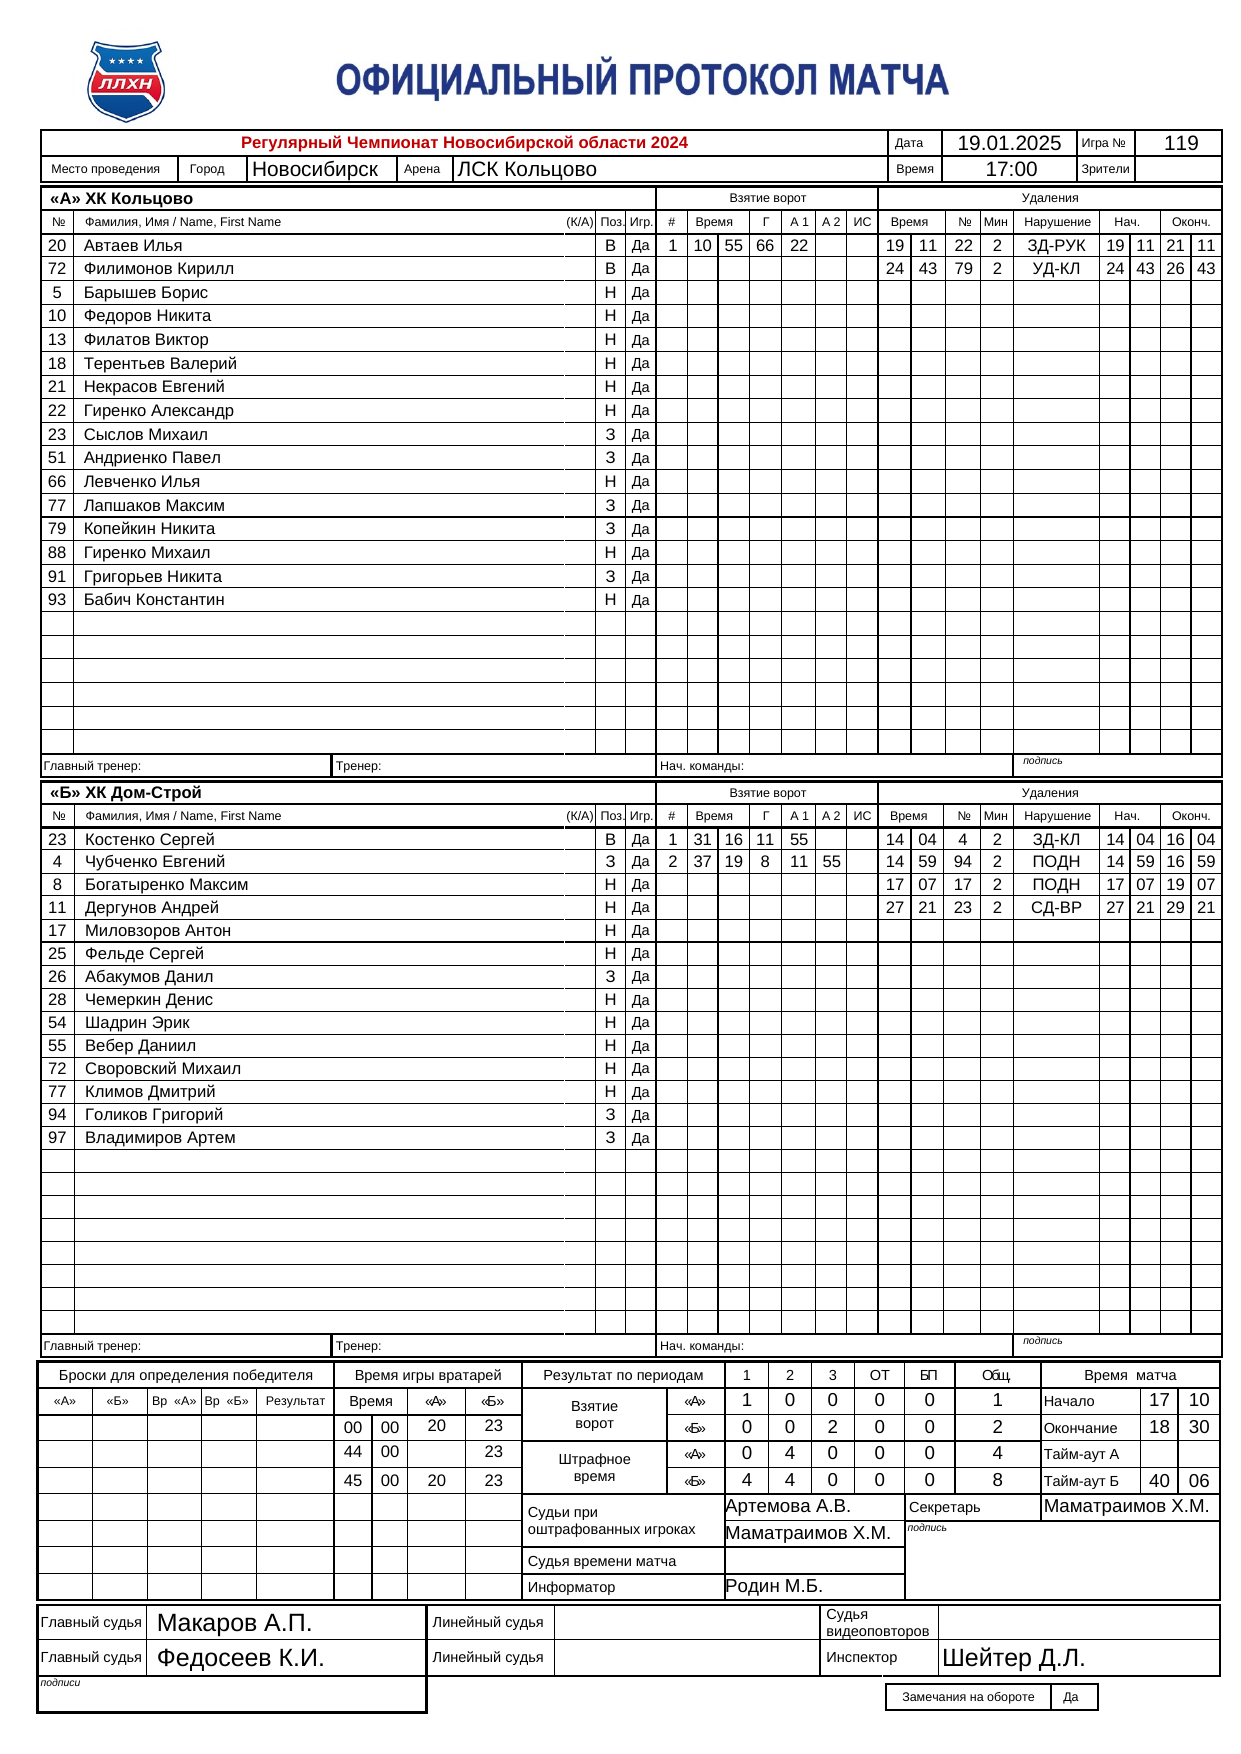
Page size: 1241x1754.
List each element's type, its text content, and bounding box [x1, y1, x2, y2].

table_cell [688, 1219, 717, 1241]
table_cell [688, 1104, 717, 1126]
table_cell [1192, 1150, 1221, 1172]
table_cell [1100, 423, 1129, 445]
table_cell [1131, 470, 1160, 493]
table_cell «А» [668, 1389, 724, 1413]
table_cell [912, 1012, 943, 1033]
table_cell 0 [769, 1415, 811, 1440]
table_cell «А» [39, 1389, 92, 1413]
table_cell [1192, 1012, 1221, 1033]
table_cell [944, 1219, 980, 1241]
table_cell [1192, 281, 1221, 303]
table_cell 51 [42, 446, 73, 469]
table_cell З [596, 1104, 625, 1126]
table_cell [1131, 1311, 1160, 1333]
table_cell [981, 1265, 1013, 1287]
table_cell 23 [42, 829, 74, 849]
table_cell [565, 565, 595, 587]
table_cell [1131, 966, 1160, 987]
table_cell [1100, 328, 1129, 351]
table_cell [1192, 1081, 1221, 1103]
table_cell [373, 1574, 407, 1599]
table_cell [657, 896, 687, 918]
table_cell 31 [688, 829, 717, 849]
table_header Броски для определения победителя [39, 1363, 333, 1387]
table_cell 8 [956, 1468, 1040, 1493]
table_cell [816, 920, 846, 941]
table_cell «Б» [668, 1468, 724, 1493]
table_cell Главный судья [39, 1606, 146, 1639]
table_cell [719, 1104, 749, 1126]
table_cell [912, 1035, 943, 1057]
table_cell [75, 1150, 564, 1172]
table_cell В [596, 235, 625, 256]
table_cell [657, 1196, 687, 1218]
table_cell [657, 636, 687, 658]
table_cell [912, 1265, 943, 1287]
table_cell [719, 399, 749, 422]
table_cell Н [596, 588, 625, 611]
table_cell [981, 588, 1013, 611]
table_cell [912, 352, 945, 374]
table_cell 20 [42, 235, 73, 256]
table_cell [750, 1012, 781, 1033]
table_cell [847, 257, 877, 280]
table_cell [1014, 281, 1099, 303]
table_cell [847, 707, 877, 729]
table_cell [847, 874, 877, 895]
table_cell [816, 518, 846, 540]
table_cell 8 [750, 850, 781, 872]
table_cell [782, 399, 815, 422]
table_cell [944, 1311, 980, 1333]
table_cell Да [626, 1104, 655, 1126]
table_cell [688, 1288, 717, 1310]
table_cell 43 [1131, 257, 1160, 280]
table_cell Артемова А.В. [726, 1495, 904, 1520]
table_cell [688, 376, 717, 398]
table_cell [981, 281, 1013, 303]
table_cell [565, 1242, 595, 1264]
table_header 19.01.2025 [943, 131, 1076, 155]
table_cell [688, 328, 717, 351]
table_cell [148, 1574, 201, 1599]
table_cell [750, 659, 781, 682]
table_cell [1192, 1104, 1221, 1126]
table_cell Да [626, 399, 655, 422]
table_cell [93, 1547, 147, 1573]
table_cell «Б» [668, 1415, 724, 1440]
table_cell 66 [750, 235, 781, 256]
table_cell Н [596, 874, 625, 895]
table_cell [1161, 659, 1190, 682]
table_cell [847, 1288, 877, 1310]
table_cell [93, 1521, 147, 1546]
table_cell 22 [42, 399, 73, 422]
table_cell Копейкин Никита [74, 518, 564, 540]
table_cell 21 [1161, 235, 1190, 256]
table_cell [1161, 920, 1190, 941]
table_cell 26 [42, 966, 74, 987]
table_cell [1100, 541, 1129, 564]
table_cell 0 [855, 1415, 904, 1440]
table_cell Вебер Даниил [75, 1035, 564, 1057]
table_cell [657, 305, 687, 327]
table_cell В [596, 829, 625, 849]
table_cell [688, 470, 717, 493]
table_cell 10 [688, 235, 717, 256]
table_cell [626, 730, 655, 753]
table_cell [257, 1574, 333, 1599]
table_cell Филимонов Кирилл [74, 257, 564, 280]
table_cell [719, 281, 749, 303]
table_cell Да [626, 966, 655, 987]
table_cell 94 [42, 1104, 74, 1126]
table_cell [626, 1288, 655, 1310]
table_cell Время [879, 805, 943, 826]
table_cell ЗД-КЛ [1014, 829, 1099, 849]
table_cell 66 [42, 470, 73, 493]
table_cell [1131, 1104, 1160, 1126]
table_cell [1131, 636, 1160, 658]
table_cell [1161, 966, 1190, 987]
table_cell [912, 470, 945, 493]
table_cell 22 [782, 235, 815, 256]
table_cell ИС [847, 805, 877, 826]
table_cell [981, 494, 1013, 516]
table_cell [1161, 683, 1190, 706]
table_cell [42, 659, 73, 682]
table_cell Да [626, 328, 655, 351]
table_cell 4 [42, 850, 74, 872]
table_cell [981, 1150, 1013, 1172]
table_cell [335, 1521, 371, 1546]
table_cell [816, 1035, 846, 1057]
table_cell 11 [1131, 235, 1160, 256]
table_cell [688, 683, 717, 706]
table_cell [1014, 1196, 1099, 1218]
table_cell [782, 305, 815, 327]
table_cell [946, 588, 980, 611]
table_header Общ. [956, 1363, 1040, 1387]
table_cell Главный судья [39, 1640, 146, 1675]
table_cell [879, 1173, 910, 1195]
table_cell [782, 683, 815, 706]
table_cell подписи [39, 1677, 425, 1711]
table_cell [565, 989, 595, 1011]
table_cell [1014, 541, 1099, 564]
table_cell [1100, 636, 1129, 658]
table_cell [879, 636, 910, 658]
table_cell Чубченко Евгений [75, 850, 564, 872]
table_cell [148, 1416, 201, 1440]
table_cell [688, 966, 717, 987]
table_cell [847, 1104, 877, 1126]
table_cell 5 [42, 281, 73, 303]
table_cell [688, 588, 717, 611]
table_header 2 [769, 1363, 811, 1387]
table_cell [946, 730, 980, 753]
table_cell [39, 1441, 92, 1467]
table_cell [74, 683, 564, 706]
table_cell [719, 896, 749, 918]
table_cell [750, 707, 781, 729]
table_cell Некрасов Евгений [74, 376, 564, 398]
table_cell [719, 446, 749, 469]
table_cell [847, 1173, 877, 1195]
table_cell [1014, 518, 1099, 540]
table_cell [626, 1265, 655, 1287]
table_cell [981, 659, 1013, 682]
table_cell Судьи при оштрафованных игроках [523, 1495, 724, 1546]
table_cell [39, 1547, 92, 1573]
table_cell Место проведения [42, 157, 177, 181]
table_cell 27 [879, 896, 910, 918]
table_cell Да [626, 850, 655, 872]
table_cell [782, 896, 815, 918]
table_cell [1014, 1288, 1099, 1310]
table_cell [719, 588, 749, 611]
table_cell [596, 636, 625, 658]
table_cell [1100, 470, 1129, 493]
table_cell [565, 612, 595, 634]
table_cell [912, 541, 945, 564]
table_cell [688, 1058, 717, 1079]
table_cell [847, 896, 877, 918]
table_cell [1014, 470, 1099, 493]
table_cell [565, 541, 595, 564]
table_cell Да [626, 943, 655, 964]
table_cell Да [626, 920, 655, 941]
table_cell [1131, 1127, 1160, 1149]
table_cell З [596, 966, 625, 987]
table_cell [782, 1035, 815, 1057]
table_cell Филатов Виктор [74, 328, 564, 351]
table_cell [782, 659, 815, 682]
table_cell [688, 446, 717, 469]
table_cell [847, 659, 877, 682]
table_cell [565, 1265, 595, 1287]
table_cell 43 [912, 257, 945, 280]
table_cell 23 [466, 1468, 521, 1493]
table_cell [657, 1173, 687, 1195]
table_cell Начало [1042, 1389, 1140, 1413]
table_header Взятие ворот [657, 783, 877, 803]
table_cell [782, 376, 815, 398]
table_cell [42, 1150, 74, 1172]
table_cell [879, 683, 910, 706]
table_cell [719, 707, 749, 729]
table_cell [750, 1219, 781, 1241]
table_cell [1131, 376, 1160, 398]
table_cell [565, 1196, 595, 1218]
table_cell [816, 829, 846, 849]
table_cell [1014, 1173, 1099, 1195]
table_cell [981, 470, 1013, 493]
table_cell [1192, 470, 1221, 493]
table_cell [782, 352, 815, 374]
table_cell [1192, 588, 1221, 611]
table_cell [39, 1416, 92, 1440]
table_cell [912, 1081, 943, 1103]
table_cell [981, 328, 1013, 351]
table_cell 19 [1100, 235, 1129, 256]
table_cell Гиренко Александр [74, 399, 564, 422]
table_cell Да [626, 874, 655, 895]
table_cell [1100, 1150, 1129, 1172]
table_cell [847, 588, 877, 611]
table_cell [1014, 352, 1099, 374]
table_cell [847, 376, 877, 398]
table_cell Информатор [523, 1575, 724, 1599]
table_cell [912, 305, 945, 327]
table_cell [74, 659, 564, 682]
table_cell [782, 1012, 815, 1033]
table_cell [719, 305, 749, 327]
table_cell 17 [1141, 1389, 1177, 1413]
table_cell [93, 1494, 147, 1520]
table_cell Время [889, 157, 941, 181]
table_cell Время [879, 211, 945, 233]
picture [5, 28, 1179, 129]
table_cell Да [626, 829, 655, 849]
table_cell «Б » [466, 1389, 521, 1413]
table_cell З [596, 1127, 625, 1149]
table_cell [981, 989, 1013, 1011]
table_cell Фельде Сергей [75, 943, 564, 964]
table_cell [719, 1311, 749, 1333]
table_cell [750, 1196, 781, 1218]
table_cell [1100, 376, 1129, 398]
table_cell [1161, 494, 1190, 516]
table_cell [879, 1081, 910, 1103]
table_cell Время [335, 1389, 407, 1413]
table_cell [1192, 328, 1221, 351]
table_cell [1141, 1441, 1177, 1467]
table_cell подпись [906, 1522, 1219, 1599]
table_cell Да [626, 257, 655, 280]
table_header Да [1052, 1685, 1097, 1709]
table_cell [981, 730, 1013, 753]
table_cell [944, 1035, 980, 1057]
table_cell УД-КЛ [1014, 257, 1099, 280]
table_cell [750, 1058, 781, 1079]
table_cell [944, 943, 980, 964]
table_cell [1161, 636, 1190, 658]
table_cell [1014, 423, 1099, 445]
table_cell 0 [855, 1468, 904, 1493]
table_cell [816, 1288, 846, 1310]
table_cell Да [626, 423, 655, 445]
table_cell [657, 1081, 687, 1103]
table_cell [1161, 1012, 1190, 1033]
table_cell [816, 352, 846, 374]
table_cell [565, 920, 595, 941]
table_cell Нарушение [1014, 211, 1099, 233]
table_cell [883, 1677, 1220, 1681]
table_cell 43 [1192, 257, 1221, 280]
table_cell [981, 943, 1013, 964]
table_cell 11 [750, 829, 781, 849]
table_cell [750, 636, 781, 658]
table_cell 06 [1179, 1468, 1219, 1493]
table_cell [1014, 494, 1099, 516]
table_cell 44 [335, 1441, 371, 1467]
table_cell [816, 943, 846, 964]
table_cell [1014, 565, 1099, 587]
table_cell [719, 966, 749, 987]
table_cell [1131, 305, 1160, 327]
table_cell 16 [1161, 850, 1190, 872]
table_cell 72 [42, 1058, 74, 1079]
table_cell 16 [1161, 829, 1190, 849]
table_cell [816, 235, 846, 256]
table_cell [912, 399, 945, 422]
table_cell [1161, 989, 1190, 1011]
table_cell [1192, 612, 1221, 634]
table_cell [750, 281, 781, 303]
table_cell [912, 446, 945, 469]
table_cell [1100, 1035, 1129, 1057]
table_cell [1014, 305, 1099, 327]
table_cell [912, 281, 945, 303]
table_cell 07 [1192, 874, 1221, 895]
table_cell [782, 541, 815, 564]
table_header ОТ [855, 1363, 904, 1387]
table_cell [879, 565, 910, 587]
table_cell [1100, 352, 1129, 374]
table_cell З [596, 494, 625, 516]
table_cell [816, 1242, 846, 1264]
table_cell Своровский Михаил [75, 1058, 564, 1079]
table_cell [565, 235, 595, 256]
table_cell 1 [726, 1389, 768, 1413]
table_cell [847, 1035, 877, 1057]
table_cell З [596, 518, 625, 540]
table_cell Н [596, 920, 625, 941]
table_cell Н [596, 328, 625, 351]
table_cell [946, 446, 980, 469]
table_cell [1100, 446, 1129, 469]
table_cell Костенко Сергей [75, 829, 564, 849]
table_cell [912, 1311, 943, 1333]
table_cell Зрители [1078, 157, 1134, 181]
table_cell [39, 1521, 92, 1546]
table_cell [981, 966, 1013, 987]
table_cell [782, 518, 815, 540]
table_cell Бабич Константин [74, 588, 564, 611]
table_cell [1161, 1173, 1190, 1195]
table_cell [944, 1127, 980, 1149]
table_cell [1131, 423, 1160, 445]
table_header Регулярный Чемпионат Новосибирской области 2024 [42, 131, 887, 155]
table_cell [719, 1196, 749, 1218]
table_cell [847, 989, 877, 1011]
table_cell [750, 1127, 781, 1149]
table_cell [1192, 636, 1221, 658]
table_cell [946, 352, 980, 374]
table_cell [1131, 281, 1160, 303]
table_cell [565, 1035, 595, 1057]
table_cell [726, 1548, 904, 1573]
table_cell [946, 470, 980, 493]
table_cell [847, 446, 877, 469]
table_cell [782, 1081, 815, 1103]
table_cell Да [626, 1058, 655, 1079]
table_cell Да [626, 281, 655, 303]
table_cell [750, 1173, 781, 1195]
table_cell [1100, 1311, 1129, 1333]
table_cell [257, 1547, 333, 1573]
table_cell [981, 1012, 1013, 1033]
table_cell [944, 1150, 980, 1172]
table_cell [1161, 376, 1190, 398]
table_cell Да [626, 588, 655, 611]
table_cell «А» [668, 1442, 724, 1467]
table_cell [565, 281, 595, 303]
table_cell [782, 1265, 815, 1287]
table_cell 04 [912, 829, 943, 849]
table_cell [148, 1547, 201, 1573]
table_cell [750, 989, 781, 1011]
table_cell ИС [847, 211, 877, 233]
table_cell Главный тренер: [42, 1335, 330, 1356]
table_cell Н [596, 1012, 625, 1033]
table_cell [912, 966, 943, 987]
table_cell [93, 1468, 147, 1493]
table_cell 20 [408, 1416, 465, 1440]
table_cell [879, 328, 910, 351]
table_cell [1131, 1265, 1160, 1287]
table_cell 4 [769, 1442, 811, 1467]
table_cell [335, 1494, 371, 1520]
table_cell [879, 1196, 910, 1218]
table_cell [148, 1441, 201, 1467]
table_cell Окончание [1042, 1415, 1140, 1440]
table_cell [93, 1574, 147, 1599]
table_cell [981, 1173, 1013, 1195]
table_header «А» ХК Кольцово [42, 188, 655, 209]
table_cell [626, 1173, 655, 1195]
table_cell [688, 494, 717, 516]
table_cell [879, 541, 910, 564]
table_cell [1131, 328, 1160, 351]
table_cell [946, 565, 980, 587]
table_cell [1131, 943, 1160, 964]
table_cell [688, 1012, 717, 1033]
table_cell [750, 1311, 781, 1333]
table_cell 17 [42, 920, 74, 941]
table_cell [750, 446, 781, 469]
table_cell 04 [1131, 829, 1160, 849]
table_cell 97 [42, 1127, 74, 1149]
table_cell 55 [782, 829, 815, 849]
table_cell [688, 352, 717, 374]
table_cell [1161, 518, 1190, 540]
table_cell [565, 683, 595, 706]
table_cell [565, 850, 595, 872]
table_cell [688, 636, 717, 658]
table_cell [816, 1104, 846, 1126]
table_cell 4 [956, 1442, 1040, 1467]
table_cell [1014, 730, 1099, 753]
table_cell [555, 1606, 819, 1639]
table_cell [847, 636, 877, 658]
table_cell 10 [1179, 1389, 1219, 1413]
table_cell Маматраимов Х.М. [726, 1521, 904, 1546]
table_cell [719, 470, 749, 493]
table_cell Андриенко Павел [74, 446, 564, 469]
table_cell 00 [373, 1441, 407, 1467]
table_cell 2 [657, 850, 687, 872]
table_cell А 2 [816, 211, 846, 233]
table_cell [1100, 1081, 1129, 1103]
table_cell [42, 636, 73, 658]
table_cell [946, 399, 980, 422]
table_cell Миловзоров Антон [75, 920, 564, 941]
table_cell [626, 612, 655, 634]
table_cell [782, 494, 815, 516]
table_cell # [657, 211, 687, 233]
table_cell [1161, 446, 1190, 469]
table_cell 11 [782, 850, 815, 872]
table_cell [719, 1127, 749, 1149]
table_cell № [946, 211, 980, 233]
table_cell [782, 1127, 815, 1149]
table_cell [782, 1173, 815, 1195]
table_cell [782, 707, 815, 729]
table_cell [688, 1242, 717, 1264]
table_cell [750, 730, 781, 753]
table_cell Нач. [1100, 805, 1160, 826]
table_header Удаления [879, 188, 1221, 209]
table_cell [879, 1242, 910, 1264]
table_cell Да [626, 352, 655, 374]
table_cell [1014, 612, 1099, 634]
table_cell [1099, 1682, 1220, 1711]
table_cell [688, 612, 717, 634]
table_cell 18 [42, 352, 73, 374]
table_cell [75, 1196, 564, 1218]
table_cell [688, 518, 717, 540]
table_cell [1192, 1265, 1221, 1287]
table_cell [1014, 1127, 1099, 1149]
table_cell [1161, 281, 1190, 303]
table_cell [1131, 989, 1160, 1011]
table_cell Нарушение [1014, 805, 1099, 826]
table_cell [657, 989, 687, 1011]
table_cell [42, 1196, 74, 1218]
table_cell [719, 1242, 749, 1264]
table_cell [847, 1150, 877, 1172]
table_cell [981, 376, 1013, 398]
table_cell Да [626, 1081, 655, 1103]
table_cell А 1 [782, 211, 815, 233]
table_cell Левченко Илья [74, 470, 564, 493]
table_cell [912, 1058, 943, 1079]
table_cell [816, 1311, 846, 1333]
table_cell Время [688, 211, 749, 233]
table_cell Да [626, 565, 655, 587]
table_cell [1192, 1196, 1221, 1218]
table_cell 2 [981, 829, 1013, 849]
table_cell 0 [905, 1389, 954, 1413]
table_cell [688, 659, 717, 682]
table_cell [657, 659, 687, 682]
table_cell [1100, 399, 1129, 422]
table_cell Вр «А» [148, 1389, 201, 1413]
table_cell [1131, 1288, 1160, 1310]
table_cell Тренер: [333, 755, 655, 776]
table_cell [879, 989, 910, 1011]
table_cell [596, 1173, 625, 1195]
table_cell [912, 494, 945, 516]
table_cell [750, 1265, 781, 1287]
table_cell [565, 966, 595, 987]
table_cell [1131, 518, 1160, 540]
table_cell [565, 1173, 595, 1195]
table_cell [42, 683, 73, 706]
table_cell [202, 1416, 256, 1440]
table_cell [75, 1311, 564, 1333]
table_header Время матча [1042, 1363, 1219, 1387]
table_cell (К/А) [565, 805, 595, 826]
table_cell [847, 1127, 877, 1149]
table_cell Да [626, 1127, 655, 1149]
table_cell Н [596, 399, 625, 422]
table_cell [1161, 1081, 1190, 1103]
table_cell [847, 1242, 877, 1264]
table_cell 0 [855, 1389, 904, 1413]
table_header БП [905, 1363, 954, 1387]
table_cell [946, 636, 980, 658]
table_cell [565, 1219, 595, 1241]
table_cell [1161, 1265, 1190, 1287]
table_cell [946, 423, 980, 445]
table_cell [1161, 1311, 1190, 1333]
table_cell Да [626, 235, 655, 256]
table_cell [782, 1288, 815, 1310]
table_cell [719, 730, 749, 753]
table_cell [750, 943, 781, 964]
table_cell [688, 1150, 717, 1172]
table_cell [750, 874, 781, 895]
table_cell [944, 1104, 980, 1126]
table_cell [408, 1494, 465, 1520]
table_cell [847, 399, 877, 422]
table_cell [750, 257, 781, 280]
table_cell Фамилия, Имя / Name, First Name [75, 805, 565, 826]
table_cell [981, 1081, 1013, 1103]
table_cell 55 [42, 1035, 74, 1057]
table_cell [1100, 966, 1129, 987]
table_cell 77 [42, 1081, 74, 1103]
table_cell [879, 423, 910, 445]
table_cell [847, 518, 877, 540]
table_cell [879, 730, 910, 753]
table_cell [1161, 470, 1190, 493]
table_cell [847, 612, 877, 634]
table_cell 20 [408, 1468, 465, 1493]
table_cell 59 [912, 850, 943, 872]
table_cell [1100, 1219, 1129, 1241]
table_cell [1100, 518, 1129, 540]
table_cell [719, 1012, 749, 1033]
table_cell [912, 1150, 943, 1172]
table_cell 13 [42, 328, 73, 351]
table_cell [816, 1196, 846, 1218]
table_cell [847, 328, 877, 351]
table_cell [1100, 659, 1129, 682]
table_header 3 [812, 1363, 854, 1387]
table_cell [816, 257, 846, 280]
table_cell [596, 1265, 625, 1287]
table_cell [1014, 943, 1099, 964]
table_cell [626, 683, 655, 706]
table_cell [981, 518, 1013, 540]
table_cell [719, 989, 749, 1011]
table_cell [782, 470, 815, 493]
table_cell [1131, 1058, 1160, 1079]
table_cell [879, 1150, 910, 1172]
table_cell [565, 446, 595, 469]
table_cell [688, 989, 717, 1011]
table_cell СД-ВР [1014, 896, 1099, 918]
table_cell [879, 1035, 910, 1057]
table_cell [981, 1242, 1013, 1264]
table_cell [750, 683, 781, 706]
table_cell [657, 966, 687, 987]
table_cell [782, 989, 815, 1011]
table_cell [750, 920, 781, 941]
table_cell [1100, 1127, 1129, 1149]
table_cell [1131, 446, 1160, 469]
table_cell Г [750, 805, 781, 826]
table_cell [688, 423, 717, 445]
table_cell [946, 494, 980, 516]
table_cell [946, 683, 980, 706]
table_cell [202, 1574, 256, 1599]
table_cell [1192, 1127, 1221, 1149]
table_cell [1014, 1012, 1099, 1033]
table_cell 0 [812, 1389, 854, 1413]
table_cell [1100, 1196, 1129, 1218]
table_cell [946, 659, 980, 682]
table_cell [847, 730, 877, 753]
table_cell [596, 1150, 625, 1172]
table_cell [816, 707, 846, 729]
table_cell [626, 1219, 655, 1241]
table_cell [1192, 305, 1221, 327]
table_cell А 2 [816, 805, 846, 826]
table_cell [816, 541, 846, 564]
table_cell [596, 730, 625, 753]
table_cell [408, 1574, 465, 1599]
table_cell 17 [944, 874, 980, 895]
table_cell [946, 612, 980, 634]
table_cell [912, 943, 943, 964]
table_cell [1192, 1242, 1221, 1264]
table_cell Да [626, 494, 655, 516]
table_cell 2 [981, 896, 1013, 918]
table_cell 17:00 [943, 157, 1076, 181]
table_cell [657, 494, 687, 516]
table_cell [719, 1288, 749, 1310]
table_cell [42, 1288, 74, 1310]
table_cell [782, 1242, 815, 1264]
table_cell [912, 565, 945, 587]
table_cell [688, 1035, 717, 1057]
table_cell [408, 1547, 465, 1573]
table_cell Игр. [626, 211, 655, 233]
table_header 1 [726, 1363, 768, 1387]
table_cell Оконч. [1161, 211, 1221, 233]
table_cell [257, 1416, 333, 1440]
table_cell 79 [42, 518, 73, 540]
table_cell [626, 636, 655, 658]
table_cell 2 [981, 257, 1013, 280]
table_cell [946, 305, 980, 327]
table_cell [750, 1242, 781, 1264]
table_cell [946, 518, 980, 540]
table_cell [879, 943, 910, 964]
table_cell [466, 1547, 521, 1573]
table_cell [1014, 376, 1099, 398]
table_cell Н [596, 352, 625, 374]
table_cell [596, 659, 625, 682]
table_cell Время [688, 805, 749, 826]
table_cell [847, 1265, 877, 1287]
table_cell 21 [912, 896, 943, 918]
table_cell [596, 1311, 625, 1333]
table_cell 4 [726, 1468, 768, 1493]
table_cell [1131, 1219, 1160, 1241]
table_cell 54 [42, 1012, 74, 1033]
table_cell Игр. [626, 805, 655, 826]
table_cell [202, 1547, 256, 1573]
table_cell [688, 920, 717, 941]
table_cell [1100, 989, 1129, 1011]
table_cell [688, 707, 717, 729]
table_cell [93, 1416, 147, 1440]
table_cell 16 [719, 829, 749, 849]
table_cell [1179, 1441, 1219, 1467]
table_cell [1100, 1242, 1129, 1264]
table_cell [782, 446, 815, 469]
table_cell [981, 920, 1013, 941]
table_cell [816, 1081, 846, 1103]
table_cell [879, 305, 910, 327]
table_cell [1161, 1242, 1190, 1264]
table_cell 10 [42, 305, 73, 327]
table_cell [782, 1219, 815, 1241]
table_cell 11 [42, 896, 74, 918]
table_cell З [596, 850, 625, 872]
table_cell [750, 399, 781, 422]
table_cell [750, 518, 781, 540]
table_cell [657, 1035, 687, 1057]
table_cell [879, 1311, 910, 1333]
table_cell [847, 850, 877, 872]
table_cell [816, 1173, 846, 1195]
table_cell [750, 494, 781, 516]
table_cell [565, 1127, 595, 1149]
table_cell [719, 1035, 749, 1057]
table_cell [1014, 1265, 1099, 1287]
table_cell [1161, 1127, 1190, 1149]
table_cell [750, 423, 781, 445]
table_cell [816, 565, 846, 587]
table_cell Да [626, 470, 655, 493]
table_cell [657, 1219, 687, 1241]
table_cell [657, 399, 687, 422]
table_cell [1192, 1219, 1221, 1241]
table_cell [782, 636, 815, 658]
table_cell Шадрин Эрик [75, 1012, 564, 1033]
table_cell [565, 1012, 595, 1033]
table_cell [1131, 541, 1160, 564]
table_cell [847, 565, 877, 587]
table_cell [816, 494, 846, 516]
table_cell [719, 659, 749, 682]
table_cell 2 [812, 1415, 854, 1440]
table_cell [782, 612, 815, 634]
table_cell [596, 683, 625, 706]
table_cell Родин М.Б. [726, 1575, 904, 1599]
table_cell [719, 636, 749, 658]
table_cell [657, 565, 687, 587]
table_cell 0 [769, 1389, 811, 1413]
table_cell [847, 966, 877, 987]
table_cell [1014, 659, 1099, 682]
table_cell [782, 943, 815, 964]
table_cell [373, 1521, 407, 1546]
table_cell З [596, 565, 625, 587]
table_cell [1161, 305, 1190, 327]
table_header Время игры вратарей [335, 1363, 521, 1387]
table_cell [1192, 966, 1221, 987]
table_cell [565, 943, 595, 964]
table_cell (К/А) [565, 211, 595, 233]
table_cell [782, 588, 815, 611]
table_cell [1131, 494, 1160, 516]
table_cell 0 [855, 1442, 904, 1467]
table_cell [1161, 328, 1190, 351]
table_cell [816, 966, 846, 987]
table_cell З [596, 423, 625, 445]
table_cell [1161, 730, 1190, 753]
table_cell [688, 565, 717, 587]
table_cell [1131, 920, 1160, 941]
table_cell [1100, 1173, 1129, 1195]
table_cell Поз. [596, 211, 625, 233]
table_cell [466, 1574, 521, 1599]
table_cell [750, 588, 781, 611]
table_cell 21 [1131, 896, 1160, 918]
table_cell [879, 352, 910, 374]
table_cell Инспектор [821, 1640, 938, 1675]
table_cell [912, 1219, 943, 1241]
table_cell [719, 920, 749, 941]
table_cell Автаев Илья [74, 235, 564, 256]
table_cell [657, 683, 687, 706]
table_cell [1192, 565, 1221, 587]
table_cell [1131, 1173, 1160, 1195]
table_cell [750, 565, 781, 587]
table_cell [879, 470, 910, 493]
table_cell Взятие ворот [523, 1389, 666, 1440]
table_cell [879, 612, 910, 634]
table_cell Нач. команды: [657, 755, 1012, 776]
table_cell [816, 305, 846, 327]
table_cell [202, 1468, 256, 1493]
table_cell 17 [1100, 874, 1129, 895]
table_cell [148, 1468, 201, 1493]
table_cell [565, 1058, 595, 1079]
table_cell [816, 612, 846, 634]
table_cell 1 [956, 1389, 1040, 1413]
table_cell 00 [373, 1468, 407, 1493]
table_cell [565, 518, 595, 540]
table_cell А 1 [782, 805, 815, 826]
table_cell [944, 966, 980, 987]
table_cell [565, 874, 595, 895]
table_cell [816, 376, 846, 398]
table_cell [373, 1547, 407, 1573]
table_cell [750, 376, 781, 398]
table_cell [148, 1494, 201, 1520]
table_cell [719, 494, 749, 516]
table_cell [657, 257, 687, 280]
table_cell [565, 328, 595, 351]
table_cell [816, 730, 846, 753]
table_cell # [657, 805, 687, 826]
table_cell 23 [42, 423, 73, 445]
table_cell [1192, 1288, 1221, 1310]
table_cell [816, 470, 846, 493]
table_cell [816, 683, 846, 706]
table_cell Штрафное время [523, 1442, 666, 1493]
table_cell [719, 352, 749, 374]
table_cell [1161, 1058, 1190, 1079]
table_cell № [944, 805, 980, 826]
table_cell Да [626, 446, 655, 469]
table_cell [1192, 1058, 1221, 1079]
table_cell [688, 1311, 717, 1333]
table_cell [688, 541, 717, 564]
table_cell [1192, 683, 1221, 706]
table_cell [1100, 612, 1129, 634]
table_cell 77 [42, 494, 73, 516]
table_cell 25 [42, 943, 74, 964]
table_cell [782, 257, 815, 280]
table_cell [879, 1219, 910, 1241]
table_cell [1014, 1058, 1099, 1079]
table_cell 94 [944, 850, 980, 872]
table_cell [750, 352, 781, 374]
table_cell [847, 305, 877, 327]
table_cell Судья видеоповторов [821, 1606, 938, 1639]
table_cell [1131, 659, 1160, 682]
table_cell [1161, 565, 1190, 587]
table_cell Н [596, 1081, 625, 1103]
table_cell [1014, 1104, 1099, 1126]
table_cell [596, 1196, 625, 1218]
table_cell 14 [1100, 850, 1129, 872]
table_cell [1131, 707, 1160, 729]
table_cell [1100, 683, 1129, 706]
table_cell [816, 636, 846, 658]
table_cell [688, 1196, 717, 1218]
table_cell Арена [398, 157, 452, 181]
table_cell Нач. команды: [657, 1335, 1012, 1356]
table_cell [879, 1127, 910, 1149]
table_cell [565, 1104, 595, 1126]
table_cell [657, 943, 687, 964]
table_cell [946, 376, 980, 398]
table_cell [1100, 920, 1129, 941]
table_cell [912, 1288, 943, 1310]
table_cell [879, 446, 910, 469]
table_cell [782, 281, 815, 303]
table_cell 22 [946, 235, 980, 256]
table_cell [1100, 1265, 1129, 1287]
table_cell 55 [816, 850, 846, 872]
table_cell Тайм-аут Б [1042, 1468, 1140, 1493]
table_cell [657, 328, 687, 351]
table_cell [946, 281, 980, 303]
table_cell [565, 1288, 595, 1310]
table_cell З [596, 446, 625, 469]
table_cell [657, 423, 687, 445]
table_cell 8 [42, 874, 74, 895]
table_cell [657, 1265, 687, 1287]
table_cell 21 [1192, 896, 1221, 918]
table_cell [1192, 399, 1221, 422]
table_cell № [42, 805, 74, 826]
table_cell [782, 1104, 815, 1126]
table_cell 24 [1100, 257, 1129, 280]
table_cell [1161, 612, 1190, 634]
table_header Удаления [879, 783, 1221, 803]
table_cell 24 [879, 257, 910, 280]
table_cell [879, 376, 910, 398]
table_cell 17 [879, 874, 910, 895]
table_cell [1014, 989, 1099, 1011]
table_cell [1014, 1150, 1099, 1172]
table_cell [626, 707, 655, 729]
table_cell [74, 730, 564, 753]
table_cell [657, 1058, 687, 1079]
table_cell Новосибирск [248, 157, 396, 181]
table_cell [750, 1081, 781, 1103]
table_cell [847, 423, 877, 445]
table_cell [626, 1311, 655, 1333]
table_cell Мин [981, 211, 1013, 233]
table_cell [565, 636, 595, 658]
table_cell [335, 1574, 371, 1599]
table_cell [688, 305, 717, 327]
table_cell [981, 1035, 1013, 1057]
table_cell [39, 1494, 92, 1520]
table_cell [688, 943, 717, 964]
table_cell В [596, 257, 625, 280]
table_cell 0 [812, 1468, 854, 1493]
table_cell [847, 1058, 877, 1079]
table_cell ПОДН [1014, 874, 1099, 895]
table_cell 07 [912, 874, 943, 895]
table_cell 0 [905, 1468, 954, 1493]
table_cell [39, 1468, 92, 1493]
table_cell [1192, 659, 1221, 682]
table_cell [981, 305, 1013, 327]
table_cell 1 [657, 829, 687, 849]
table_cell [912, 1104, 943, 1126]
table_cell 2 [956, 1415, 1040, 1440]
table_cell 59 [1131, 850, 1160, 872]
table_cell 91 [42, 565, 73, 587]
table_cell [879, 1012, 910, 1033]
table_cell Поз. [596, 805, 625, 826]
table_cell [1192, 943, 1221, 964]
table_cell [816, 399, 846, 422]
table_cell [750, 1035, 781, 1057]
table_cell [688, 399, 717, 422]
table_cell [981, 1058, 1013, 1079]
table_cell [816, 874, 846, 895]
table_header Игра № [1078, 131, 1134, 155]
table_cell [1161, 1104, 1190, 1126]
table_cell [626, 1196, 655, 1218]
table_cell [657, 707, 687, 729]
table_cell 23 [466, 1441, 521, 1467]
table_cell [782, 874, 815, 895]
table_header Взятие ворот [657, 188, 877, 209]
table_cell [719, 376, 749, 398]
table_cell 07 [1131, 874, 1160, 895]
table_cell [1131, 1012, 1160, 1033]
table_cell [816, 1150, 846, 1172]
table_cell [1131, 1242, 1160, 1264]
table_cell [565, 376, 595, 398]
table_cell [912, 1196, 943, 1218]
table_cell [1131, 588, 1160, 611]
table_cell [944, 1012, 980, 1033]
table_cell [847, 920, 877, 941]
table_cell Маматраимов Х.М. [1042, 1495, 1219, 1520]
table_cell [626, 1150, 655, 1172]
table_cell [912, 1173, 943, 1195]
table_cell Мин [981, 805, 1013, 826]
table_cell [879, 659, 910, 682]
table_cell [75, 1288, 564, 1310]
table_cell Богатыренко Максим [75, 874, 564, 895]
table_cell [847, 1012, 877, 1033]
table_cell [847, 683, 877, 706]
table_cell 0 [812, 1442, 854, 1467]
table_cell [879, 399, 910, 422]
table_cell 11 [912, 235, 945, 256]
table_cell Н [596, 1035, 625, 1057]
table_cell [408, 1441, 465, 1467]
table_cell [847, 943, 877, 964]
table_cell [1014, 588, 1099, 611]
table_cell Гиренко Михаил [74, 541, 564, 564]
table_cell [93, 1441, 147, 1467]
table_cell [657, 376, 687, 398]
table_cell 55 [719, 235, 749, 256]
table_cell [657, 612, 687, 634]
table_cell [912, 989, 943, 1011]
table_cell [719, 257, 749, 280]
table_cell Да [626, 376, 655, 398]
table_cell 1 [657, 235, 687, 256]
table_cell [1131, 1150, 1160, 1172]
table_cell Н [596, 305, 625, 327]
table_cell [565, 494, 595, 516]
table_cell 29 [1161, 896, 1190, 918]
table_cell [657, 281, 687, 303]
table_cell [565, 829, 595, 849]
table_cell ЗД-РУК [1014, 235, 1099, 256]
table_cell 00 [335, 1416, 371, 1440]
table_cell [42, 1311, 74, 1333]
table_cell № [42, 211, 73, 233]
table_cell Город [179, 157, 246, 181]
table_cell [408, 1521, 465, 1546]
table_cell 04 [1192, 829, 1221, 849]
table_cell [555, 1640, 819, 1675]
table_cell [688, 1173, 717, 1195]
table_cell [816, 1058, 846, 1079]
table_cell [657, 920, 687, 941]
table_cell 45 [335, 1468, 371, 1493]
table_cell [1131, 730, 1160, 753]
table_cell [912, 730, 945, 753]
table_cell Фамилия, Имя / Name, First Name [74, 211, 565, 233]
table_cell [1161, 352, 1190, 374]
table_cell 00 [373, 1416, 407, 1440]
table_cell [981, 1219, 1013, 1241]
table_cell Н [596, 541, 625, 564]
table_cell 2 [981, 874, 1013, 895]
table_cell [912, 659, 945, 682]
table_cell подпись [1014, 1335, 1221, 1356]
table_cell Терентьев Валерий [74, 352, 564, 374]
table_cell [750, 896, 781, 918]
table_cell [912, 612, 945, 634]
table_cell Барышев Борис [74, 281, 564, 303]
table_cell [1161, 399, 1190, 422]
table_cell [981, 612, 1013, 634]
table_cell [688, 896, 717, 918]
table_cell ПОДН [1014, 850, 1099, 872]
table_cell 37 [688, 850, 717, 872]
table_cell [657, 1288, 687, 1310]
table_cell [565, 352, 595, 374]
table_cell [847, 494, 877, 516]
table_cell [782, 730, 815, 753]
table_cell Нач. [1100, 211, 1160, 233]
table_cell [944, 920, 980, 941]
table_cell [75, 1173, 564, 1195]
table_cell [981, 707, 1013, 729]
table_cell [39, 1574, 92, 1599]
table_cell [257, 1468, 333, 1493]
table_cell [1100, 1104, 1129, 1126]
table_cell [688, 1081, 717, 1103]
table_cell [1014, 683, 1099, 706]
table_cell [816, 896, 846, 918]
table_cell [565, 1311, 595, 1333]
table_header Дата [889, 131, 941, 155]
table_cell [1131, 612, 1160, 634]
table_cell [1131, 1035, 1160, 1057]
table_cell [688, 257, 717, 280]
table_cell [657, 588, 687, 611]
table_cell [782, 328, 815, 351]
table_cell [1131, 1196, 1160, 1218]
table_cell [816, 1012, 846, 1033]
table_cell [719, 1265, 749, 1287]
table_cell Н [596, 376, 625, 398]
table_cell [657, 1104, 687, 1126]
table_cell 11 [1192, 235, 1221, 256]
table_cell 4 [769, 1468, 811, 1493]
table_cell [750, 470, 781, 493]
table_cell [981, 1196, 1013, 1218]
table_cell [565, 399, 595, 422]
table_cell [688, 281, 717, 303]
table_cell [750, 1104, 781, 1126]
table_cell 0 [905, 1415, 954, 1440]
table_cell [782, 423, 815, 445]
table_cell [74, 636, 564, 658]
table_cell 0 [726, 1415, 768, 1440]
table_cell [782, 966, 815, 987]
table_cell [626, 659, 655, 682]
table_cell [657, 541, 687, 564]
table_cell [565, 707, 595, 729]
table_cell Оконч. [1161, 805, 1221, 826]
table_cell [719, 518, 749, 540]
table_cell [202, 1521, 256, 1546]
table_cell [847, 1219, 877, 1241]
table_cell [912, 1127, 943, 1149]
table_cell [657, 518, 687, 540]
table_cell [42, 707, 73, 729]
table_cell [657, 1127, 687, 1149]
table_cell [944, 989, 980, 1011]
table_cell [1192, 423, 1221, 445]
table_cell [565, 305, 595, 327]
table_cell [1161, 1196, 1190, 1218]
table_cell [202, 1494, 256, 1520]
table_cell [750, 1288, 781, 1310]
table_cell [750, 305, 781, 327]
table_cell [1136, 157, 1221, 181]
table_cell [816, 659, 846, 682]
table_cell [816, 1127, 846, 1149]
table_cell Чемеркин Денис [75, 989, 564, 1011]
table_cell Сыслов Михаил [74, 423, 564, 445]
table_cell Да [626, 541, 655, 564]
table_cell Да [626, 305, 655, 327]
table_header 119 [1136, 131, 1221, 155]
table_cell [1014, 1311, 1099, 1333]
table_cell [847, 281, 877, 303]
table_cell Результат [257, 1389, 333, 1413]
table_cell [981, 683, 1013, 706]
table_cell [816, 328, 846, 351]
table_cell [719, 874, 749, 895]
table_cell [1014, 1242, 1099, 1264]
table_cell [879, 707, 910, 729]
table_cell [1161, 1150, 1190, 1172]
table_cell Секретарь [906, 1495, 1040, 1520]
table_cell Н [596, 989, 625, 1011]
table_cell [981, 446, 1013, 469]
table_cell 27 [1100, 896, 1129, 918]
table_cell [719, 1219, 749, 1241]
table_cell [719, 423, 749, 445]
table_cell [373, 1494, 407, 1520]
table_cell 19 [719, 850, 749, 872]
table_cell [1161, 943, 1190, 964]
table_cell [1131, 1081, 1160, 1103]
table_cell [750, 541, 781, 564]
table_cell Да [626, 518, 655, 540]
table_cell [1014, 446, 1099, 469]
table_cell [981, 1104, 1013, 1126]
table_cell [944, 1196, 980, 1218]
table_cell [912, 683, 945, 706]
table_cell [1100, 281, 1129, 303]
table_cell [944, 1081, 980, 1103]
table_cell 26 [1161, 257, 1190, 280]
table_cell Владимиров Артем [75, 1127, 564, 1149]
table_cell [565, 470, 595, 493]
table_cell [1192, 446, 1221, 469]
table_cell Судья времени матча [523, 1548, 724, 1573]
table_cell [912, 518, 945, 540]
table_cell [1014, 636, 1099, 658]
table_cell [1192, 352, 1221, 374]
table_cell [816, 281, 846, 303]
table_cell [1131, 565, 1160, 587]
table_cell [565, 896, 595, 918]
table_cell [1014, 966, 1099, 987]
table_cell [816, 446, 846, 469]
table_cell [719, 683, 749, 706]
table_cell [782, 1150, 815, 1172]
table_cell [944, 1242, 980, 1264]
table_cell [1100, 1288, 1129, 1310]
table_cell Тайм-аут А [1042, 1441, 1140, 1467]
table_cell [981, 1127, 1013, 1149]
table_cell 23 [944, 896, 980, 918]
table_cell [657, 1311, 687, 1333]
table_cell «А» [408, 1389, 465, 1413]
table_cell 79 [946, 257, 980, 280]
table_cell [981, 541, 1013, 564]
table_cell [1161, 541, 1190, 564]
table_cell [750, 966, 781, 987]
table_cell [466, 1521, 521, 1546]
table_cell [816, 423, 846, 445]
table_cell Лапшаков Максим [74, 494, 564, 516]
table_cell [42, 1173, 74, 1195]
table_cell [946, 707, 980, 729]
table_cell 23 [466, 1416, 521, 1440]
table_cell 2 [981, 850, 1013, 872]
table_cell Главный тренер: [42, 755, 330, 776]
table_cell [1161, 1288, 1190, 1310]
table_cell [1192, 376, 1221, 398]
table_cell [657, 874, 687, 895]
table_cell [1131, 352, 1160, 374]
table_cell [1192, 730, 1221, 753]
table_cell 19 [879, 235, 910, 256]
table_cell [1131, 683, 1160, 706]
table_cell Н [596, 281, 625, 303]
table_cell [257, 1521, 333, 1546]
table_cell [719, 1058, 749, 1079]
table_cell [1192, 1035, 1221, 1057]
table_cell [75, 1265, 564, 1287]
table_cell Н [596, 943, 625, 964]
table_cell [981, 1311, 1013, 1333]
table_cell [466, 1494, 521, 1520]
table_cell Григорьев Никита [74, 565, 564, 587]
table_cell Г [750, 211, 781, 233]
table_cell 4 [944, 829, 980, 849]
table_cell «Б» [93, 1389, 147, 1413]
table_cell [657, 1242, 687, 1264]
table_cell [1161, 1035, 1190, 1057]
table_cell Да [626, 896, 655, 918]
table_cell [1192, 541, 1221, 564]
table_cell 0 [726, 1442, 768, 1467]
table_cell [912, 707, 945, 729]
table_cell [688, 1127, 717, 1149]
table_cell [1100, 305, 1129, 327]
table_cell [847, 1081, 877, 1103]
table_cell [719, 1081, 749, 1103]
table_cell [1100, 494, 1129, 516]
table_cell [1100, 1012, 1129, 1033]
table_cell [816, 989, 846, 1011]
table_cell [1161, 1219, 1190, 1241]
table_cell 28 [42, 989, 74, 1011]
table_cell [74, 707, 564, 729]
table_cell [981, 352, 1013, 374]
table_cell [912, 376, 945, 398]
table_cell [688, 1265, 717, 1287]
table_cell [688, 874, 717, 895]
table_cell [74, 612, 564, 634]
table_cell 93 [42, 588, 73, 611]
table_cell [596, 612, 625, 634]
table_cell [1100, 707, 1129, 729]
table_cell [944, 1288, 980, 1310]
table_cell Шейтер Д.Л. [939, 1640, 1219, 1675]
table_cell [816, 1265, 846, 1287]
table_cell [1100, 1058, 1129, 1079]
table_cell [565, 423, 595, 445]
table_cell [879, 494, 910, 516]
table_cell [912, 920, 943, 941]
table_cell [1161, 707, 1190, 729]
table_cell [981, 423, 1013, 445]
table_cell [148, 1521, 201, 1546]
table_cell [750, 1150, 781, 1172]
table_cell [257, 1441, 333, 1467]
table_cell [847, 541, 877, 564]
table_cell [202, 1441, 256, 1467]
table_cell 0 [905, 1442, 954, 1467]
table_cell [42, 1242, 74, 1264]
table_cell [847, 1196, 877, 1218]
table_cell [1014, 1035, 1099, 1057]
table_cell [565, 1081, 595, 1103]
table_cell [879, 1288, 910, 1310]
table_cell [981, 636, 1013, 658]
table_cell [1192, 518, 1221, 540]
table_cell [816, 1219, 846, 1241]
table_cell [879, 281, 910, 303]
table_cell Линейный судья [428, 1640, 554, 1675]
table_cell [42, 1219, 74, 1241]
table_cell [847, 235, 877, 256]
table_cell [944, 1058, 980, 1079]
table_cell 88 [42, 541, 73, 564]
table_cell [912, 1242, 943, 1264]
table_cell [596, 707, 625, 729]
table_cell [428, 1677, 882, 1711]
table_cell [596, 1288, 625, 1310]
table_cell [944, 1265, 980, 1287]
table_cell [879, 518, 910, 540]
table_cell 19 [1161, 874, 1190, 895]
table_cell [879, 1104, 910, 1126]
table_cell [782, 1196, 815, 1218]
table_cell [657, 446, 687, 469]
table_cell Абакумов Данил [75, 966, 564, 987]
table_cell [782, 1058, 815, 1079]
table_cell 2 [981, 235, 1013, 256]
table_cell [1100, 730, 1129, 753]
table_cell [565, 659, 595, 682]
table_cell [912, 636, 945, 658]
table_cell [1100, 943, 1129, 964]
table_cell [981, 1288, 1013, 1310]
table_cell Да [626, 989, 655, 1011]
table_cell [1192, 1311, 1221, 1333]
table_cell [657, 1012, 687, 1033]
table_cell [565, 257, 595, 280]
table_cell подпись [1014, 755, 1221, 776]
table_cell [719, 1173, 749, 1195]
table_cell [596, 1219, 625, 1241]
table_cell [847, 352, 877, 374]
table_header Замечания на обороте [887, 1685, 1050, 1709]
table_cell [1192, 494, 1221, 516]
table_cell [1192, 1173, 1221, 1195]
table_cell [42, 1265, 74, 1287]
table_cell [719, 612, 749, 634]
table_cell [946, 541, 980, 564]
table_cell [912, 588, 945, 611]
table_cell [782, 1311, 815, 1333]
table_cell [782, 565, 815, 587]
table_cell [257, 1494, 333, 1520]
table_cell Да [626, 1035, 655, 1057]
table_cell [879, 966, 910, 987]
table_cell [657, 470, 687, 493]
table_cell Голиков Григорий [75, 1104, 564, 1126]
table_cell [42, 730, 73, 753]
table_cell [939, 1606, 1219, 1639]
table_cell [719, 541, 749, 564]
table_cell 18 [1141, 1415, 1177, 1440]
table_cell Да [626, 1012, 655, 1033]
table_cell [1100, 565, 1129, 587]
table_cell [1014, 399, 1099, 422]
table_cell [657, 730, 687, 753]
table_cell [1014, 328, 1099, 351]
table_cell Федосеев К.И. [147, 1640, 425, 1675]
table_cell [782, 920, 815, 941]
table_cell 14 [879, 829, 910, 849]
table_cell [912, 328, 945, 351]
table_cell [750, 328, 781, 351]
table_cell [719, 943, 749, 964]
table_cell [1161, 588, 1190, 611]
table_cell [1014, 707, 1099, 729]
table_cell [946, 328, 980, 351]
table_cell [719, 1150, 749, 1172]
table_cell [75, 1242, 564, 1264]
table_cell [1014, 1219, 1099, 1241]
table_cell [657, 1150, 687, 1172]
table_cell [1100, 588, 1129, 611]
table_cell [1192, 989, 1221, 1011]
table_cell [1014, 920, 1099, 941]
table_cell ЛСК Кольцово [454, 157, 887, 181]
table_cell [1014, 1081, 1099, 1103]
table_cell [596, 1242, 625, 1264]
table_cell [719, 565, 749, 587]
table_cell 14 [879, 850, 910, 872]
table_cell [1161, 423, 1190, 445]
table_cell Макаров А.П. [147, 1606, 425, 1639]
table_header «Б» ХК Дом-Строй [42, 783, 655, 803]
table_cell [1131, 399, 1160, 422]
table_cell [879, 1058, 910, 1079]
table_cell Климов Дмитрий [75, 1081, 564, 1103]
table_cell [879, 920, 910, 941]
table_cell 30 [1179, 1415, 1219, 1440]
table_cell [944, 1173, 980, 1195]
table_cell [816, 588, 846, 611]
table_cell [626, 1242, 655, 1264]
table_cell [912, 423, 945, 445]
table_cell [879, 588, 910, 611]
table_cell Дергунов Андрей [75, 896, 564, 918]
table_cell [879, 1265, 910, 1287]
table_cell [981, 399, 1013, 422]
table_cell Федоров Никита [74, 305, 564, 327]
table_cell [42, 612, 73, 634]
table_cell 14 [1100, 829, 1129, 849]
table_header Результат по периодам [523, 1363, 724, 1387]
table_cell Линейный судья [428, 1606, 554, 1639]
table_cell Н [596, 470, 625, 493]
table_cell [847, 1311, 877, 1333]
table_cell Вр «Б» [202, 1389, 256, 1413]
table_cell 59 [1192, 850, 1221, 872]
table_cell [335, 1547, 371, 1573]
table_cell Н [596, 896, 625, 918]
table_cell [688, 730, 717, 753]
table_cell [75, 1219, 564, 1241]
table_cell [1192, 707, 1221, 729]
table_cell [565, 730, 595, 753]
table_cell [750, 612, 781, 634]
table_cell Тренер: [333, 1335, 655, 1356]
table_cell [657, 352, 687, 374]
table_cell 40 [1141, 1468, 1177, 1493]
table_cell [981, 565, 1013, 587]
table_cell [565, 588, 595, 611]
table_cell 21 [42, 376, 73, 398]
table_cell 72 [42, 257, 73, 280]
table_cell [847, 470, 877, 493]
table_cell [719, 328, 749, 351]
table_cell [1192, 920, 1221, 941]
table_cell [847, 829, 877, 849]
table_cell Н [596, 1058, 625, 1079]
table_cell [565, 1150, 595, 1172]
